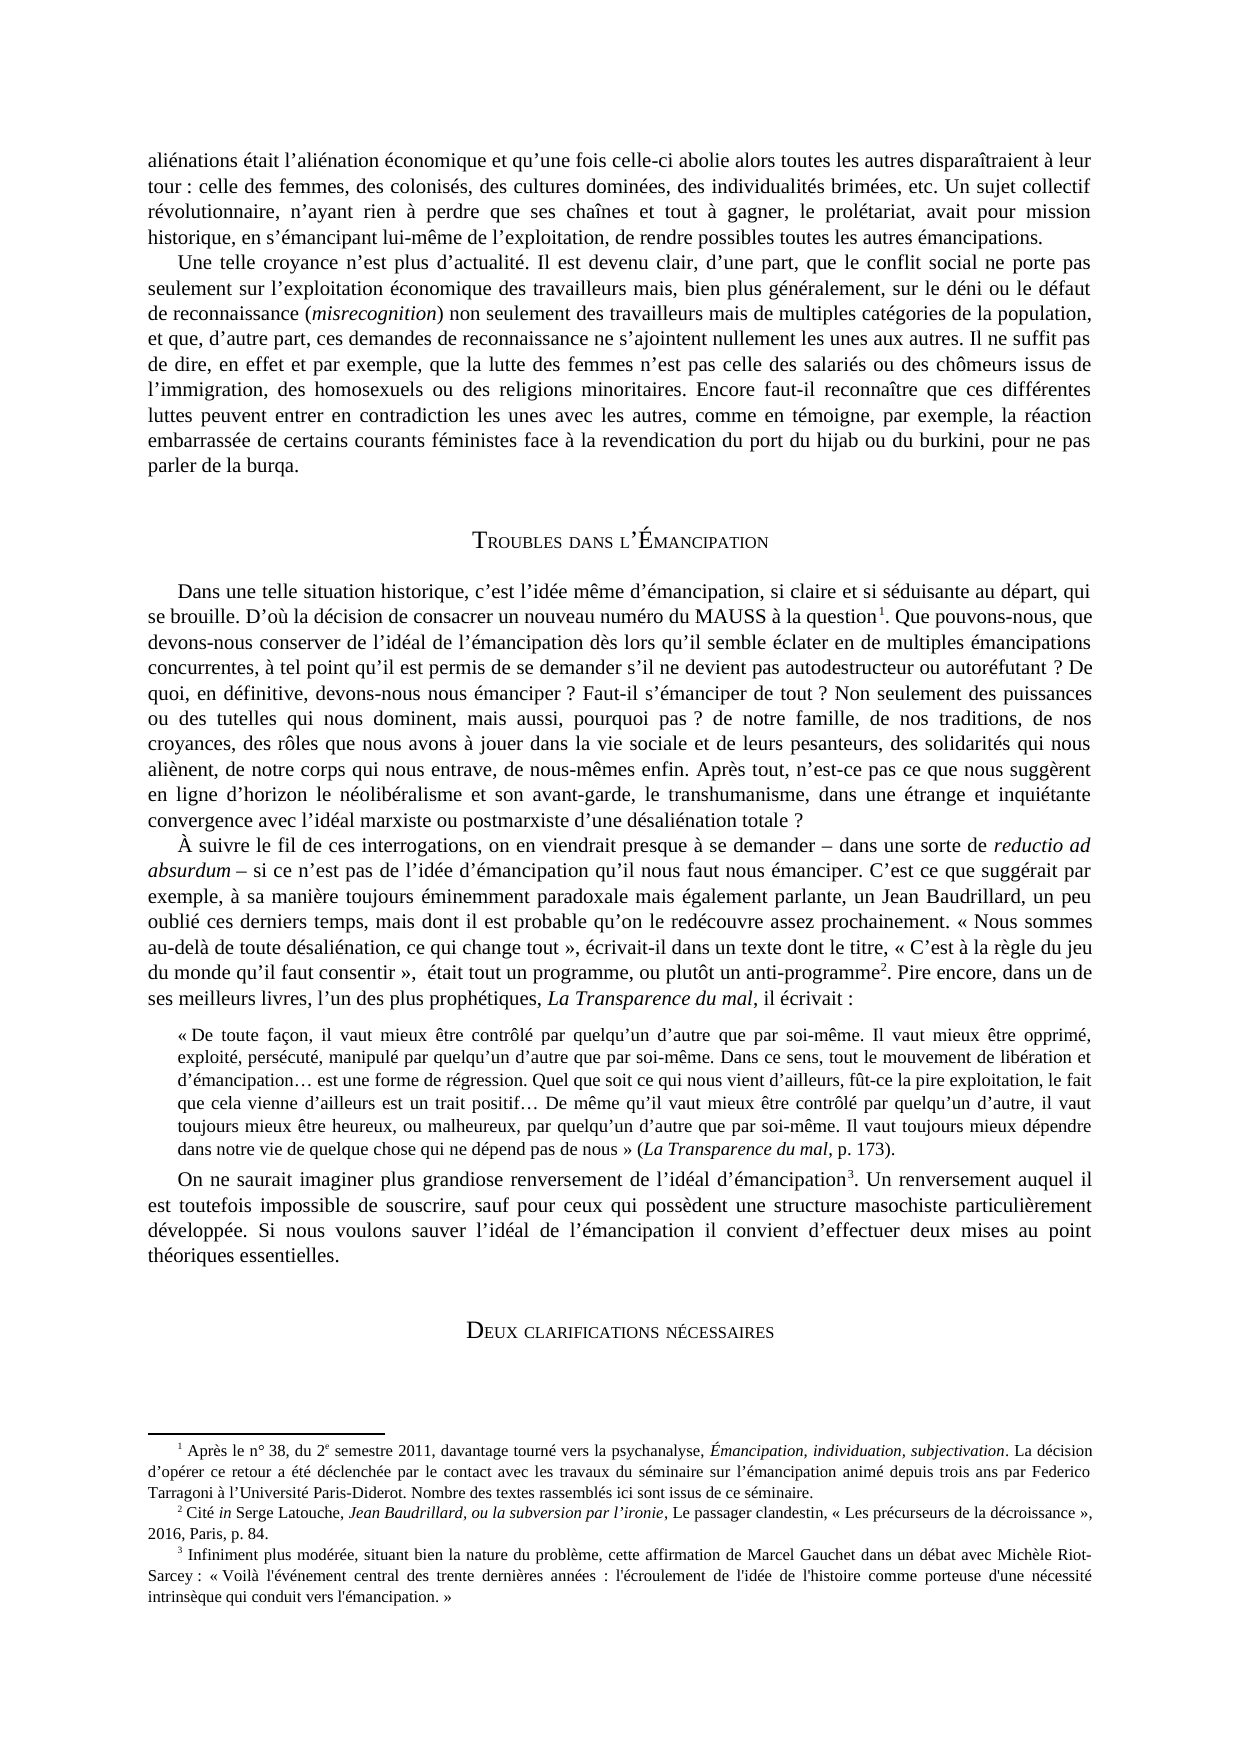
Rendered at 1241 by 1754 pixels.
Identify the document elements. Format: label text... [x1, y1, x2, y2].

text Une telle croyance n’est plus d’actualité. Il est devenu clair, d’une part, que le conflit social ne porte pas seulement sur l’exploitation économique des travailleurs mais, bien plus généralement, sur le déni ou le défaut de reconnaissance (misrecognition) non seulement des travailleurs mais de multiples catégories de la population, et que, d’autre part, ces demandes de reconnaissance ne s’ajointent nullement les unes aux autres. Il ne suffit pas de dire, en effet et par exemple, que la lutte des femmes n’est pas celle des salariés ou des chômeurs issus de l’immigration, des homosexuels ou des religions minoritaires. Encore faut-il reconnaître que ces différentes luttes peuvent entrer en contradiction les unes avec les autres, comme en témoigne, par exemple, la réaction embarrassée de certains courants féministes face à la revendication du port du hijab ou du burkini, pour ne pas parler de la burqa. [148, 249, 1093, 478]
text Dans une telle situation historique, c’est l’idée même d’émancipation, si claire et si séduisante au départ, qui se brouille. D’où la décision de consacrer un nouveau numéro du MAUSS à la question. Que pouvons-nous, que devons-nous conserver de l’idéal de l’émancipation dès lors qu’il semble éclater en de multiples émancipations concurrentes, à tel point qu’il est permis de se demander s’il ne devient pas autodestructeur ou autoréfutant ? De quoi, en définitive, devons-nous nous émanciper ? Faut-il s’émanciper de tout ? Non seulement des puissances ou des tutelles qui nous dominent, mais aussi, pourquoi pas ? de notre famille, de nos traditions, de nos croyances, des rôles que nous avons à jouer dans la vie sociale et de leurs pesanteurs, des solidarités qui nous aliènent, de notre corps qui nous entrave, de nous-mêmes enfin. Après tout, n’est-ce pas ce que nous suggèrent en ligne d’horizon le néolibéralisme et son avant-garde, le transhumanisme, dans une étrange et inquiétante convergence avec l’idéal marxiste ou postmarxiste d’une désaliénation totale ? [148, 578, 1093, 832]
text On ne saurait imaginer plus grandiose renversement de l’idéal d’émancipation. Un renversement auquel il est toutefois impossible de souscrire, sauf pour ceux qui possèdent une structure masochiste particulièrement développée. Si nous voulons sauver l’idéal de l’émancipation il convient d’effectuer deux mises au point théoriques essentielles. [148, 1166, 1093, 1268]
text Deux clarifications nécessaires [148, 1318, 1093, 1343]
text « De toute façon, il vaut mieux être contrôlé par quelqu’un d’autre que par soi-même. Il vaut mieux être opprimé, exploité, persécuté, manipulé par quelqu’un d’autre que par soi-même. Dans ce sens, tout le mouvement de libération et d’émancipation… est une forme de régression. Quel que soit ce qui nous vient d’ailleurs, fût-ce la pire exploitation, le fait que cela vienne d’ailleurs est un trait positif… De même qu’il vaut mieux être contrôlé par quelqu’un d’autre, il vaut toujours mieux être heureux, ou malheureux, par quelqu’un d’autre que par soi-même. Il vaut toujours mieux dépendre dans notre vie de quelque chose qui ne dépend pas de nous » (La Transparence du mal, p. 173). [177, 1023, 1093, 1160]
text Cité in Serge Latouche, Jean Baudrillard, ou la subversion par l’ironie, Le passager clandestin, « Les précurseurs de la décroissance », 2016, Paris, p. 84. [148, 1502, 1093, 1544]
text Infiniment plus modérée, situant bien la nature du problème, cette affirmation de Marcel Gauchet dans un débat avec Michèle Riot-Sarcey : « Voilà l'événement central des trente dernières années : l'écroulement de l'idée de l'histoire comme porteuse d'une nécessité intrinsèque qui conduit vers l'émancipation. » [148, 1544, 1093, 1606]
text Troubles dans l’Émancipation [148, 528, 1093, 553]
text À suivre le fil de ces interrogations, on en viendrait presque à se demander – dans une sorte de reductio ad absurdum – si ce n’est pas de l’idée d’émancipation qu’il nous faut nous émanciper. C’est ce que suggérait par exemple, à sa manière toujours éminemment paradoxale mais également parlante, un Jean Baudrillard, un peu oublié ces derniers temps, mais dont il est probable qu’on le redécouvre assez prochainement. « Nous sommes au-delà de toute désaliénation, ce qui change tout », écrivait-il dans un texte dont le titre, « C’est à la règle du jeu du monde qu’il faut consentir », était tout un programme, ou plutôt un anti-programme. Pire encore, dans un de ses meilleurs livres, l’un des plus prophétiques, La Transparence du mal, il écrivait : [148, 832, 1093, 1010]
text aliénations était l’aliénation économique et qu’une fois celle-ci abolie alors toutes les autres disparaîtraient à leur tour : celle des femmes, des colonisés, des cultures dominées, des individualités brimées, etc. Un sujet collectif révolutionnaire, n’ayant rien à perdre que ses chaînes et tout à gagner, le prolétariat, avait pour mission historique, en s’émancipant lui-même de l’exploitation, de rendre possibles toutes les autres émancipations. [148, 148, 1093, 249]
text Après le n° 38, du 2e semestre 2011, davantage tourné vers la psychanalyse, Émancipation, individuation, subjectivation. La décision d’opérer ce retour a été déclenchée par le contact avec les travaux du séminaire sur l’émancipation animé depuis trois ans par Federico Tarragoni à l’Université Paris-Diderot. Nombre des textes rassemblés ici sont issus de ce séminaire. [148, 1440, 1093, 1502]
